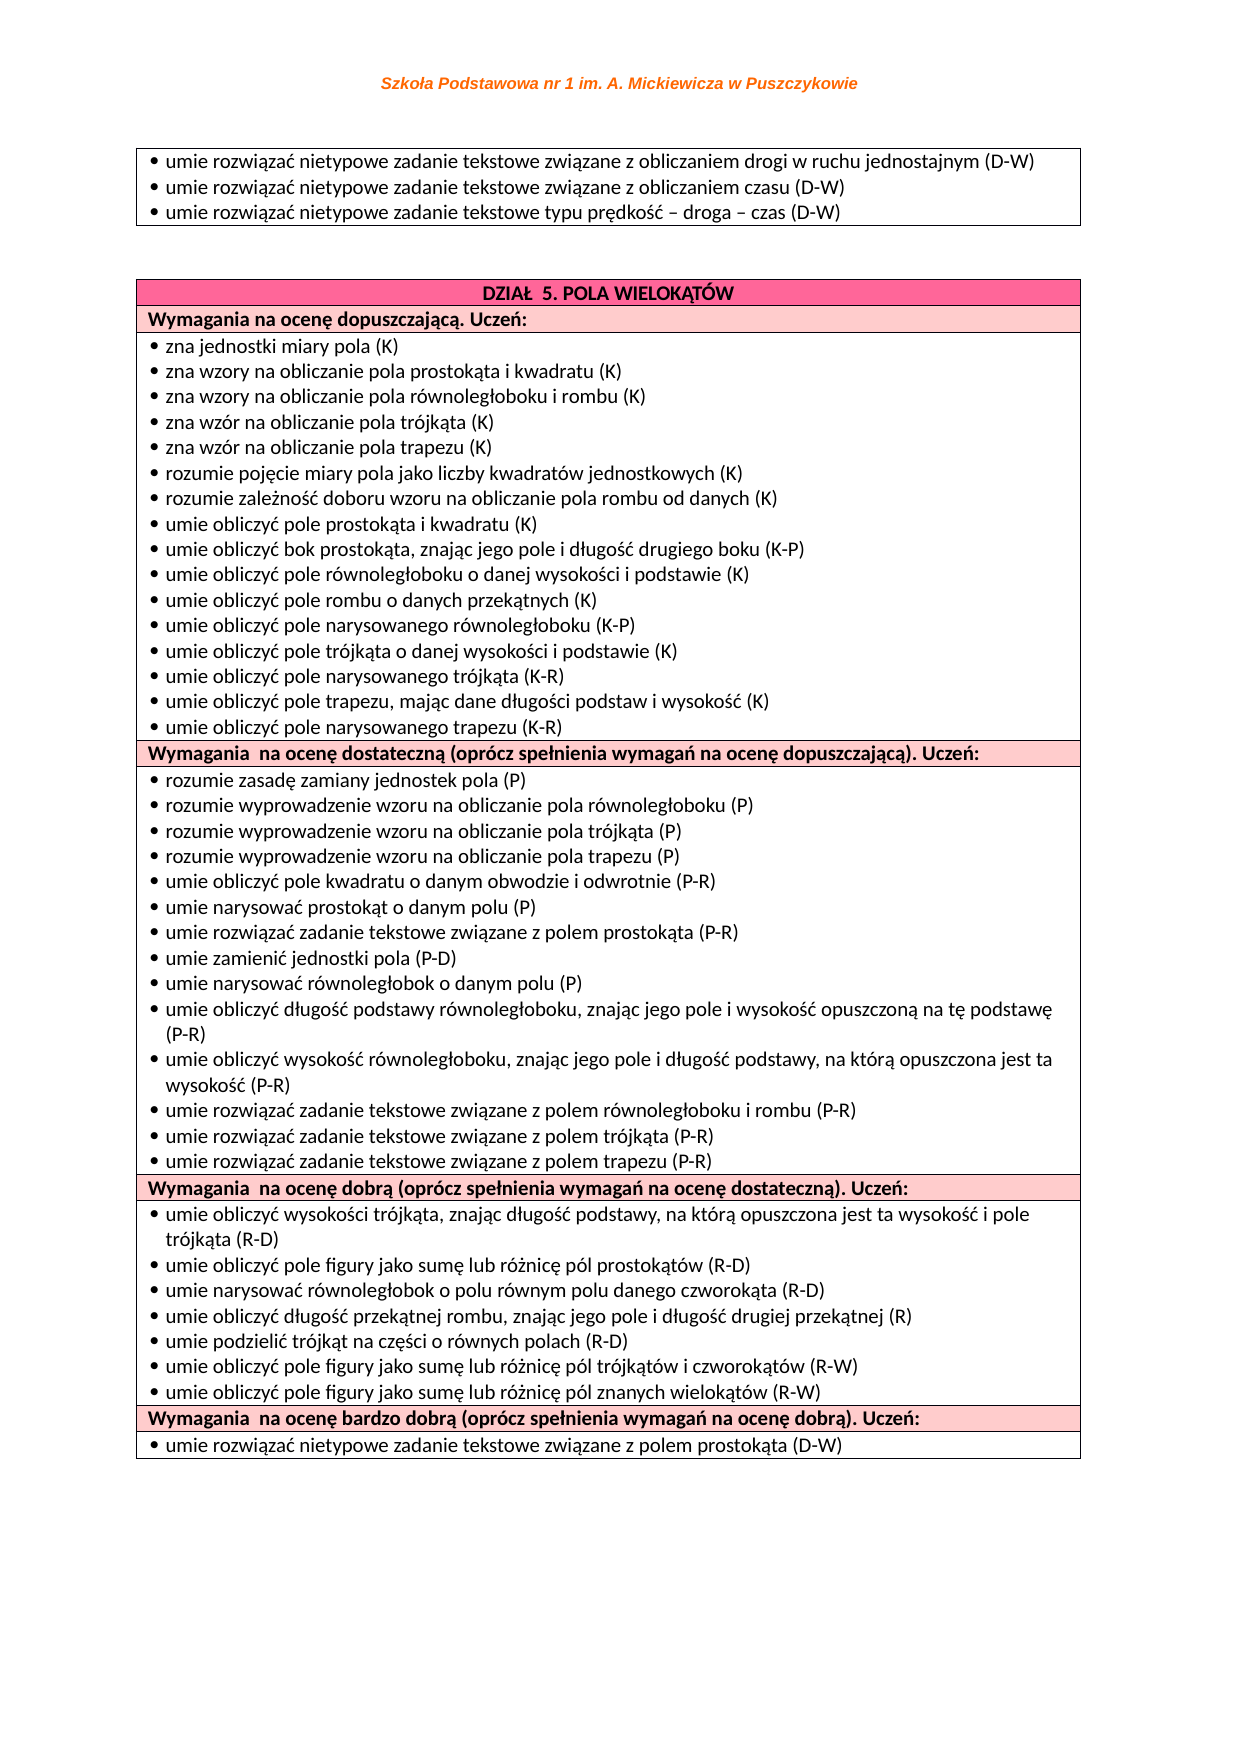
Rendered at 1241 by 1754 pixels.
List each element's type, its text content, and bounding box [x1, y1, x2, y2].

table_cell Wymagania na ocenę dopuszczającą. Uczeń: [137, 306, 1080, 332]
table_cell Wymagania na ocenę bardzo dobrą (oprócz spełnienia wymagań na ocenę dobrą). Uczeń: [137, 1406, 1080, 1431]
table_cell umie obliczyć wysokości trójkąta, znając długość podstawy, na którą opuszczona jest ta wysokość i pole trójkąta (R-D) umie obliczyć pole figury jako sumę lub różnicę pól prostokątów (R-D) umie narysować równoległobok o polu równym polu danego czworokąta (R-D) umie obliczyć długość przekątnej rombu, znając jego pole i długość drugiej przekątnej (R) umie podzielić trójkąt na części o równych polach (R-D) umie obliczyć pole figury jako sumę lub różnicę pól trójkątów i czworokątów (R-W) umie obliczyć pole figury jako sumę lub różnicę pól znanych wielokątów (R-W) [137, 1201, 1080, 1404]
table_header DZIAŁ 5. POLA WIELOKĄTÓW [137, 280, 1080, 305]
table_cell umie rozwiązać nietypowe zadanie tekstowe związane z polem prostokąta (D-W) umie rozwiązać nietypowe podzielić trapez na części o równych polach (D-W) umie rozwiązać nietypowe zadanie tekstowe związane z polem trapezu (D-W) zadanie tekstowe związane z polem równoległoboku i rombu (D-W) [137, 1432, 1080, 1457]
table_cell Wymagania na ocenę dobrą (oprócz spełnienia wymagań na ocenę dostateczną). Uczeń: [137, 1175, 1080, 1200]
table_cell rozumie zasadę zamiany jednostek pola (P) rozumie wyprowadzenie wzoru na obliczanie pola równoległoboku (P) rozumie wyprowadzenie wzoru na obliczanie pola trójkąta (P) rozumie wyprowadzenie wzoru na obliczanie pola trapezu (P) umie obliczyć pole kwadratu o danym obwodzie i odwrotnie (P-R) umie narysować prostokąt o danym polu (P) umie rozwiązać zadanie tekstowe związane z polem prostokąta (P-R) umie zamienić jednostki pola (P-D) umie narysować równoległobok o danym polu (P) umie obliczyć długość podstawy równoległoboku, znając jego pole i wysokość opuszczoną na tę podstawę (P-R) umie obliczyć wysokość równoległoboku, znając jego pole i długość podstawy, na którą opuszczona jest ta wysokość (P-R) umie rozwiązać zadanie tekstowe związane z polem równoległoboku i rombu (P-R) umie rozwiązać zadanie tekstowe związane z polem trójkąta (P-R) umie rozwiązać zadanie tekstowe związane z polem trapezu (P-R) [137, 767, 1080, 1174]
table_cell umie rozwiązać nietypowe zadanie tekstowe związane z obliczaniem drogi w ruchu jednostajnym (D-W) umie rozwiązać nietypowe zadanie tekstowe związane z obliczaniem czasu (D-W) umie rozwiązać nietypowe zadanie tekstowe typu prędkość – droga – czas (D-W) [137, 149, 1080, 225]
table_cell Wymagania na ocenę dostateczną (oprócz spełnienia wymagań na ocenę dopuszczającą). Uczeń: [137, 741, 1080, 766]
table_cell zna jednostki miary pola (K) zna wzory na obliczanie pola prostokąta i kwadratu (K) zna wzory na obliczanie pola równoległoboku i rombu (K) zna wzór na obliczanie pola trójkąta (K) zna wzór na obliczanie pola trapezu (K) rozumie pojęcie miary pola jako liczby kwadratów jednostkowych (K) rozumie zależność doboru wzoru na obliczanie pola rombu od danych (K) umie obliczyć pole prostokąta i kwadratu (K) umie obliczyć bok prostokąta, znając jego pole i długość drugiego boku (K-P) umie obliczyć pole równoległoboku o danej wysokości i podstawie (K) umie obliczyć pole rombu o danych przekątnych (K) umie obliczyć pole narysowanego równoległoboku (K-P) umie obliczyć pole trójkąta o danej wysokości i podstawie (K) umie obliczyć pole narysowanego trójkąta (K-R) umie obliczyć pole trapezu, mając dane długości podstaw i wysokość (K) umie obliczyć pole narysowanego trapezu (K-R) [137, 333, 1080, 739]
